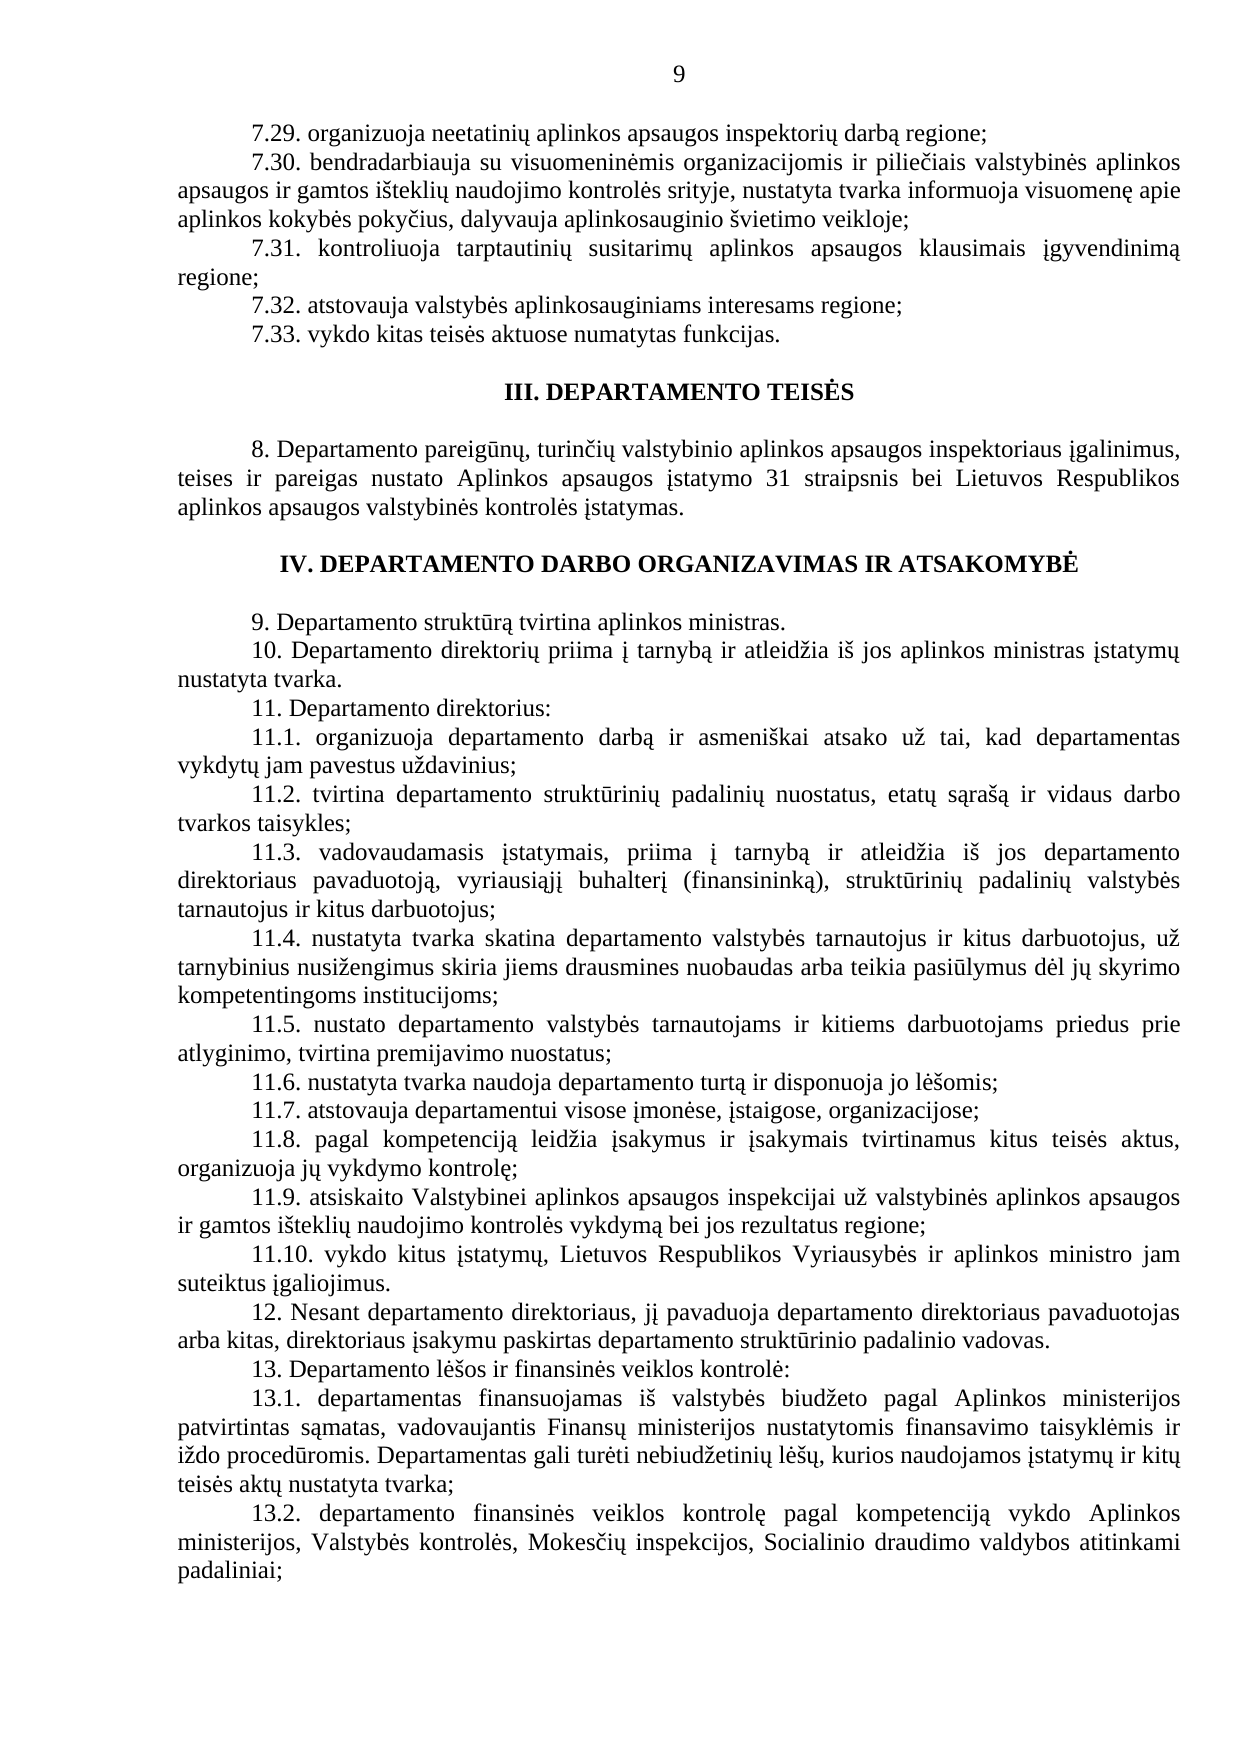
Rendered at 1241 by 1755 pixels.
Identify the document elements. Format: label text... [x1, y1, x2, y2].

text 10. Departamento direktorių priima į tarnybą ir atleidžia iš jos aplinkos ministras įstatymų nustatyta tvarka. [177, 636, 1181, 693]
text 11.1. organizuoja departamento darbą ir asmeniškai atsako už tai, kad departamentas vykdytų jam pavestus uždavinius; [177, 722, 1181, 779]
text 7.31. kontroliuoja tarptautinių susitarimų aplinkos apsaugos klausimais įgyvendinimą regione; [177, 233, 1181, 291]
text 11.7. atstovauja departamentui visose įmonėse, įstaigose, organizacijose; [177, 1096, 1181, 1124]
text 7.29. organizuoja neetatinių aplinkos apsaugos inspektorių darbą regione; [177, 118, 1181, 147]
text 7.30. bendradarbiauja su visuomeninėmis organizacijomis ir piliečiais valstybinės aplinkos apsaugos ir gamtos išteklių naudojimo kontrolės srityje, nustatyta tvarka informuoja visuomenę apie aplinkos kokybės pokyčius, dalyvauja aplinkosauginio švietimo veikloje; [177, 147, 1181, 233]
text 11.4. nustatyta tvarka skatina departamento valstybės tarnautojus ir kitus darbuotojus, už tarnybinius nusižengimus skiria jiems drausmines nuobaudas arba teikia pasiūlymus dėl jų skyrimo kompetentingoms institucijoms; [177, 923, 1181, 1009]
text 7.32. atstovauja valstybės aplinkosauginiams interesams regione; [177, 291, 1181, 319]
text 9. Departamento struktūrą tvirtina aplinkos ministras. [177, 607, 1181, 636]
text 11.10. vykdo kitus įstatymų, Lietuvos Respublikos Vyriausybės ir aplinkos ministro jam suteiktus įgaliojimus. [177, 1239, 1181, 1297]
text 13. Departamento lėšos ir finansinės veiklos kontrolė: [177, 1354, 1181, 1383]
text 11.5. nustato departamento valstybės tarnautojams ir kitiems darbuotojams priedus prie atlyginimo, tvirtina premijavimo nuostatus; [177, 1009, 1181, 1067]
text 11.3. vadovaudamasis įstatymais, priima į tarnybą ir atleidžia iš jos departamento direktoriaus pavaduotoją, vyriausiąjį buhalterį (finansininką), struktūrinių padalinių valstybės tarnautojus ir kitus darbuotojus; [177, 837, 1181, 923]
text 8. Departamento pareigūnų, turinčių valstybinio aplinkos apsaugos inspektoriaus įgalinimus, teises ir pareigas nustato Aplinkos apsaugos įstatymo 31 straipsnis bei Lietuvos Respublikos aplinkos apsaugos valstybinės kontrolės įstatymas. [177, 434, 1181, 521]
text 13.1. departamentas finansuojamas iš valstybės biudžeto pagal Aplinkos ministerijos patvirtintas sąmatas, vadovaujantis Finansų ministerijos nustatytomis finansavimo taisyklėmis ir iždo procedūromis. Departamentas gali turėti nebiudžetinių lėšų, kurios naudojamos įstatymų ir kitų teisės aktų nustatyta tvarka; [177, 1383, 1181, 1498]
text III. DEPARTAMENTO TEISĖS [177, 377, 1181, 406]
text 11.6. nustatyta tvarka naudoja departamento turtą ir disponuoja jo lėšomis; [177, 1067, 1181, 1096]
text 11.2. tvirtina departamento struktūrinių padalinių nuostatus, etatų sąrašą ir vidaus darbo tvarkos taisykles; [177, 779, 1181, 837]
text IV. DEPARTAMENTO DARBO ORGANIZAVIMAS IR ATSAKOMYBĖ [177, 549, 1181, 578]
text 11. Departamento direktorius: [177, 693, 1181, 722]
text 11.8. pagal kompetenciją leidžia įsakymus ir įsakymais tvirtinamus kitus teisės aktus, organizuoja jų vykdymo kontrolę; [177, 1124, 1181, 1182]
text 7.33. vykdo kitas teisės aktuose numatytas funkcijas. [177, 319, 1181, 348]
text 11.9. atsiskaito Valstybinei aplinkos apsaugos inspekcijai už valstybinės aplinkos apsaugos ir gamtos išteklių naudojimo kontrolės vykdymą bei jos rezultatus regione; [177, 1182, 1181, 1239]
text 13.2. departamento finansinės veiklos kontrolę pagal kompetenciją vykdo Aplinkos ministerijos, Valstybės kontrolės, Mokesčių inspekcijos, Socialinio draudimo valdybos atitinkami padaliniai; [177, 1498, 1181, 1584]
text 12. Nesant departamento direktoriaus, jį pavaduoja departamento direktoriaus pavaduotojas arba kitas, direktoriaus įsakymu paskirtas departamento struktūrinio padalinio vadovas. [177, 1297, 1181, 1354]
